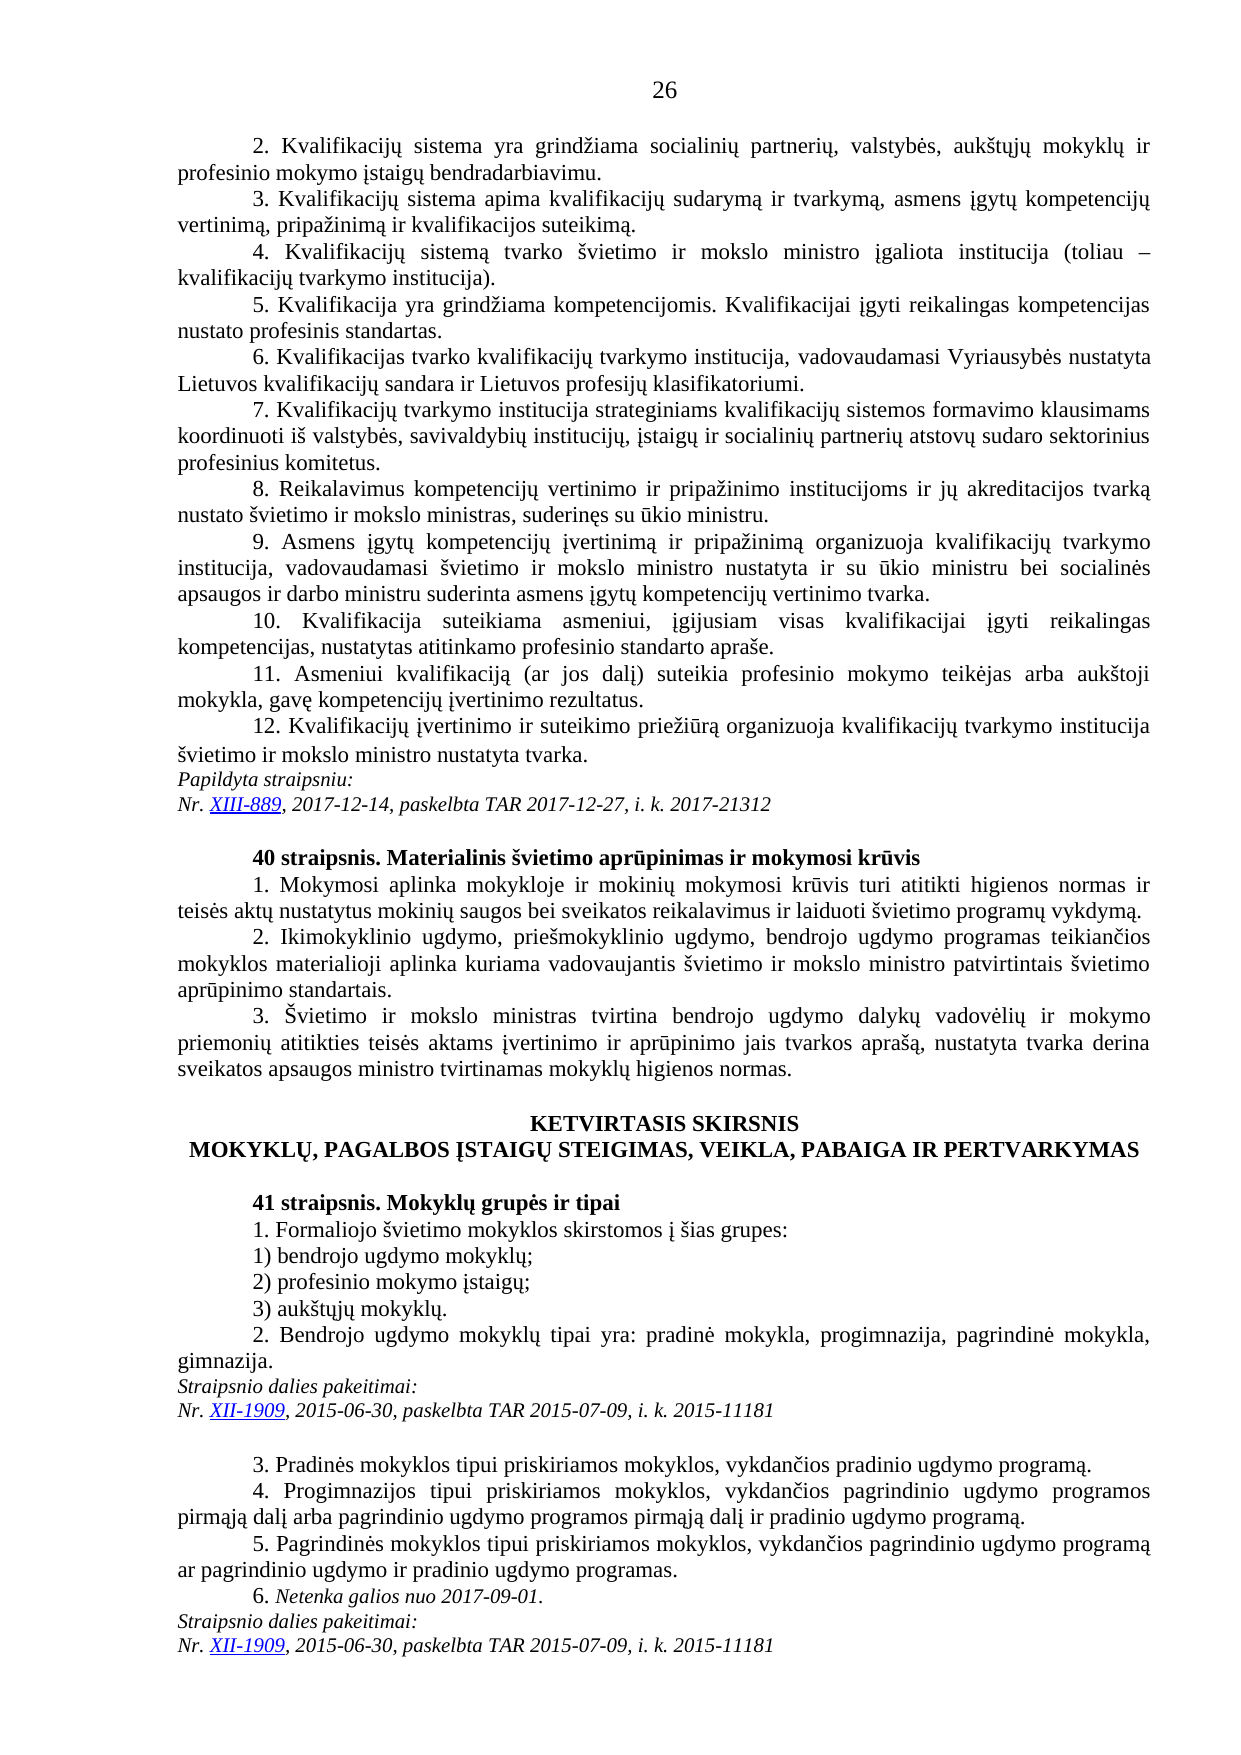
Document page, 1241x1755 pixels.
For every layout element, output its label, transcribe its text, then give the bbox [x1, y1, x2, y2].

text 1. Mokymosi aplinka mokykloje ir mokinių mokymosi krūvis turi atitikti higienos normas ir teisės aktų nustatytus mokinių saugos bei sveikatos reikalavimus ir laiduoti švietimo programų vykdymą. [177, 871, 1152, 923]
text Straipsnio dalies pakeitimai: [177, 1374, 1152, 1398]
text 9. Asmens įgytų kompetencijų įvertinimą ir pripažinimą organizuoja kvalifikacijų tvarkymo institucija, vadovaudamasi švietimo ir mokslo ministro nustatyta ir su ūkio ministru bei socialinės apsaugos ir darbo ministru suderinta asmens įgytų kompetencijų vertinimo tvarka. [177, 528, 1152, 607]
text Nr. XII-1909, 2015-06-30, paskelbta TAR 2015-07-09, i. k. 2015-11181 [177, 1633, 1152, 1657]
text 2. Kvalifikacijų sistema yra grindžiama socialinių partnerių, valstybės, aukštųjų mokyklų ir profesinio mokymo įstaigų bendradarbiavimu. [177, 132, 1152, 185]
text 3. Švietimo ir mokslo ministras tvirtina bendrojo ugdymo dalykų vadovėlių ir mokymo priemonių atitikties teisės aktams įvertinimo ir aprūpinimo jais tvarkos aprašą, nustatyta tvarka derina sveikatos apsaugos ministro tvirtinamas mokyklų higienos normas. [177, 1002, 1152, 1081]
text 10. Kvalifikacija suteikiama asmeniui, įgijusiam visas kvalifikacijai įgyti reikalingas kompetencijas, nustatytas atitinkamo profesinio standarto apraše. [177, 607, 1152, 659]
text 8. Reikalavimus kompetencijų vertinimo ir pripažinimo institucijoms ir jų akreditacijos tvarką nustato švietimo ir mokslo ministras, suderinęs su ūkio ministru. [177, 475, 1152, 528]
text Papildyta straipsniu: [177, 767, 1152, 791]
text 12. Kvalifikacijų įvertinimo ir suteikimo priežiūrą organizuoja kvalifikacijų tvarkymo institucija švietimo ir mokslo ministro nustatyta tvarka. [177, 712, 1152, 767]
text 3) aukštųjų mokyklų. [177, 1295, 1152, 1321]
text KETVIRTASIS SKIRSNIS [177, 1110, 1152, 1137]
text Nr. XIII-889, 2017-12-14, paskelbta TAR 2017-12-27, i. k. 2017-21312 [177, 791, 1152, 816]
text Straipsnio dalies pakeitimai: [177, 1609, 1152, 1633]
text 6. Kvalifikacijas tvarko kvalifikacijų tvarkymo institucija, vadovaudamasi Vyriausybės nustatyta Lietuvos kvalifikacijų sandara ir Lietuvos profesijų klasifikatoriumi. [177, 343, 1152, 396]
text 1) bendrojo ugdymo mokyklų; [177, 1242, 1152, 1268]
text 2) profesinio mokymo įstaigų; [177, 1268, 1152, 1295]
text 4. Kvalifikacijų sistemą tvarko švietimo ir mokslo ministro įgaliota institucija (toliau – kvalifikacijų tvarkymo institucija). [177, 238, 1152, 291]
text 4. Progimnazijos tipui priskiriamos mokyklos, vykdančios pagrindinio ugdymo programos pirmąją dalį arba pagrindinio ugdymo programos pirmąją dalį ir pradinio ugdymo programą. [177, 1477, 1152, 1530]
text 41 straipsnis. Mokyklų grupės ir tipai [177, 1189, 1152, 1216]
text 40 straipsnis. Materialinis švietimo aprūpinimas ir mokymosi krūvis [177, 844, 1152, 871]
text 2. Ikimokyklinio ugdymo, priešmokyklinio ugdymo, bendrojo ugdymo programas teikiančios mokyklos materialioji aplinka kuriama vadovaujantis švietimo ir mokslo ministro patvirtintais švietimo aprūpinimo standartais. [177, 923, 1152, 1002]
text 11. Asmeniui kvalifikaciją (ar jos dalį) suteikia profesinio mokymo teikėjas arba aukštoji mokykla, gavę kompetencijų įvertinimo rezultatus. [177, 659, 1152, 712]
text 7. Kvalifikacijų tvarkymo institucija strateginiams kvalifikacijų sistemos formavimo klausimams koordinuoti iš valstybės, savivaldybių institucijų, įstaigų ir socialinių partnerių atstovų sudaro sektorinius profesinius komitetus. [177, 396, 1152, 475]
text 1. Formaliojo švietimo mokyklos skirstomos į šias grupes: [177, 1216, 1152, 1242]
text 3. Pradinės mokyklos tipui priskiriamos mokyklos, vykdančios pradinio ugdymo programą. [177, 1451, 1152, 1477]
text 2. Bendrojo ugdymo mokyklų tipai yra: pradinė mokykla, progimnazija, pagrindinė mokykla, gimnazija. [177, 1321, 1152, 1374]
text 5. Kvalifikacija yra grindžiama kompetencijomis. Kvalifikacijai įgyti reikalingas kompetencijas nustato profesinis standartas. [177, 291, 1152, 343]
text 5. Pagrindinės mokyklos tipui priskiriamos mokyklos, vykdančios pagrindinio ugdymo programą ar pagrindinio ugdymo ir pradinio ugdymo programas. [177, 1530, 1152, 1582]
text 3. Kvalifikacijų sistema apima kvalifikacijų sudarymą ir tvarkymą, asmens įgytų kompetencijų vertinimą, pripažinimą ir kvalifikacijos suteikimą. [177, 185, 1152, 238]
text 6. Netenka galios nuo 2017-09-01. [177, 1582, 1152, 1609]
text MOKYKLŲ, PAGALBOS ĮSTAIGŲ STEIGIMAS, VEIKLA, PABAIGA IR PERTVARKYMAS [177, 1137, 1152, 1163]
text Nr. XII-1909, 2015-06-30, paskelbta TAR 2015-07-09, i. k. 2015-11181 [177, 1398, 1152, 1422]
